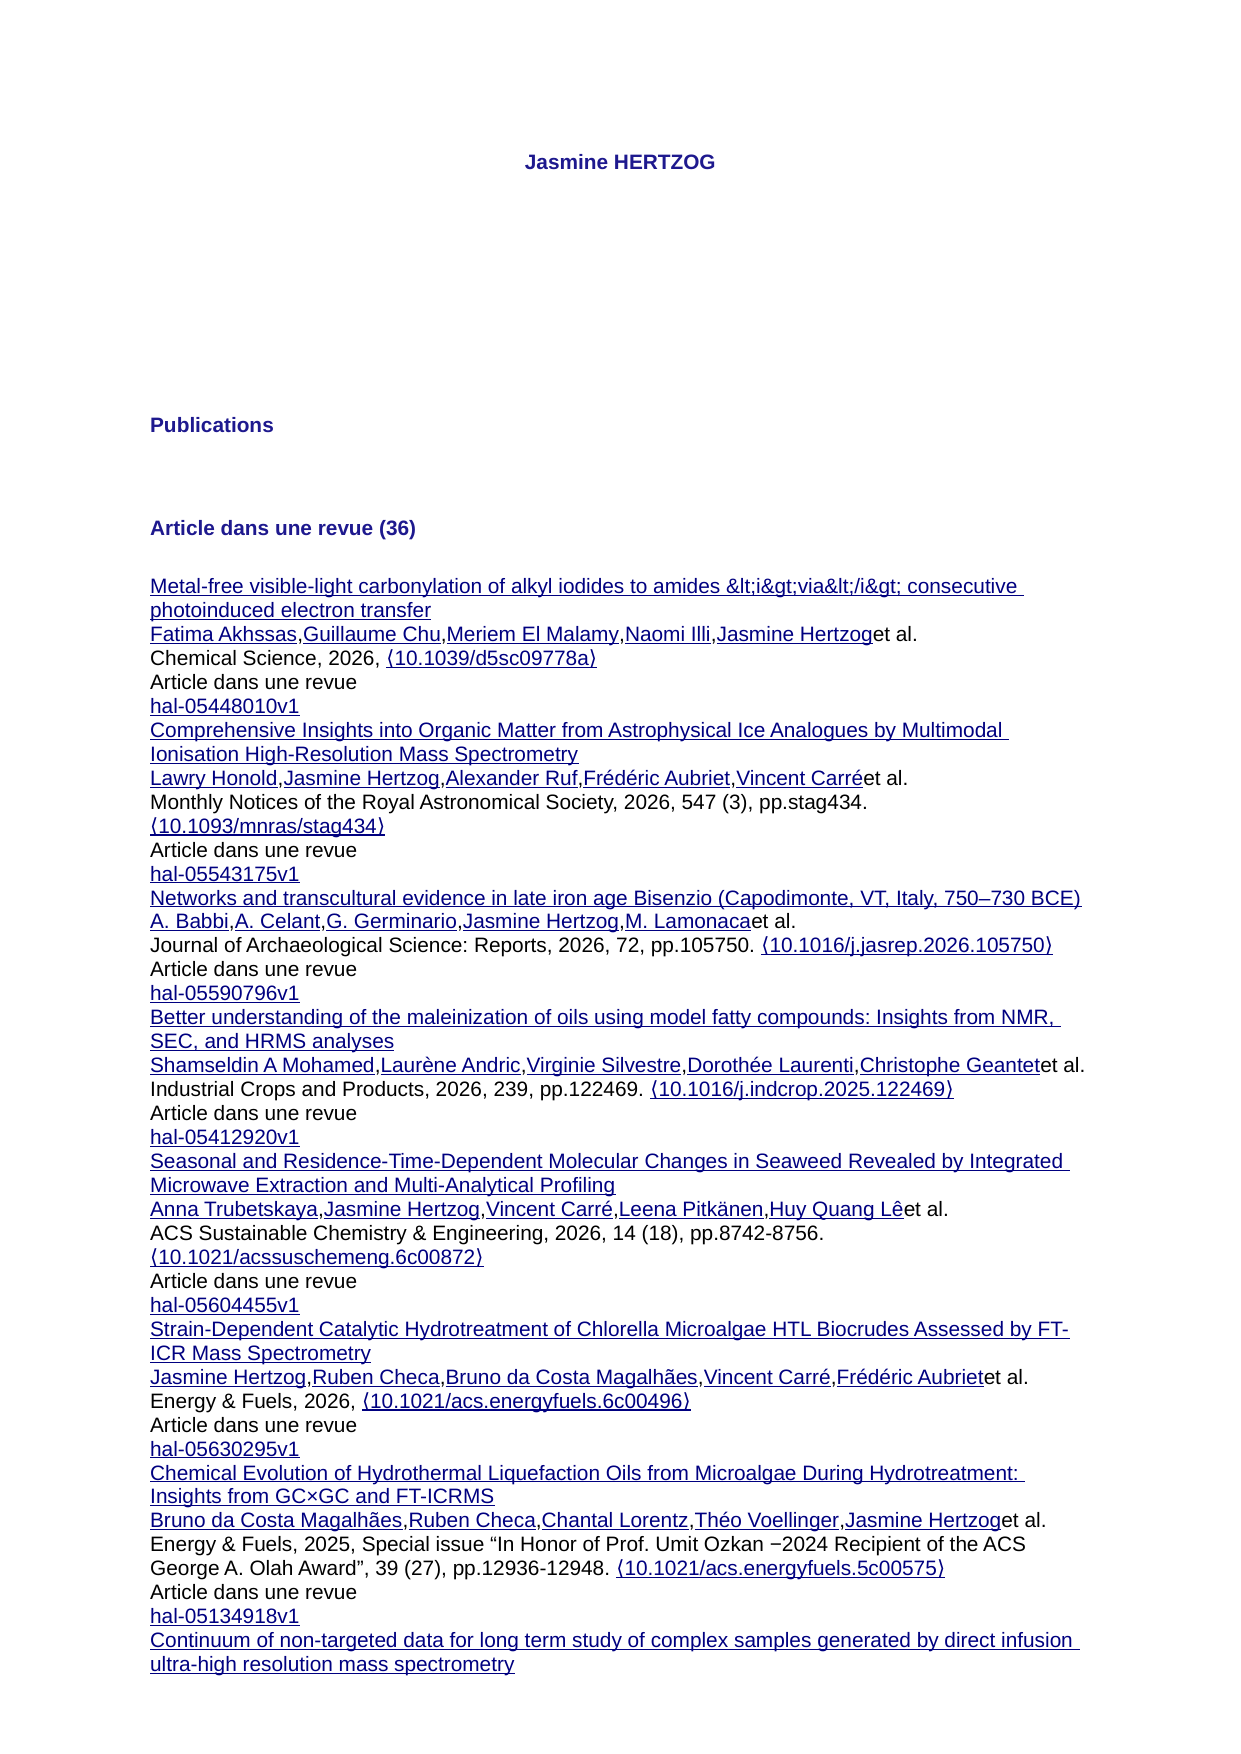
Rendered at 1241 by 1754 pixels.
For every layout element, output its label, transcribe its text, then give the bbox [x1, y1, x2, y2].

subtitle Article dans une revue (36) [150, 516, 1090, 539]
table_cell Strain-Dependent Catalytic Hydrotreatment of Chlorella Microalgae HTL Biocrudes Assessed by FT-ICR Mass Spectrometry Jasmine Hertzog,Ruben Checa,Bruno da Costa Magalhães,Vincent Carré,Frédéric Aubrietet al. Energy & Fuels, 2026, ⟨10.1021/acs.energyfuels.6c00496⟩ Article dans une revue hal-05630295v1 [150, 1317, 1090, 1460]
table_header Metal-free visible-light carbonylation of alkyl iodides to amides &lt;i&gt;via&lt;/i&gt; consecutive photoinduced electron transfer Fatima Akhssas,Guillaume Chu,Meriem El Malamy,Naomi Illi,Jasmine Hertzoget al. Chemical Science, 2026, ⟨10.1039/d5sc09778a⟩ Article dans une revue hal-05448010v1 [150, 574, 1090, 718]
table_cell Networks and transcultural evidence in late iron age Bisenzio (Capodimonte, VT, Italy, 750–730 BCE) A. Babbi,A. Celant,G. Germinario,Jasmine Hertzog,M. Lamonacaet al. Journal of Archaeological Science: Reports, 2026, 72, pp.105750. ⟨10.1016/j.jasrep.2026.105750⟩ Article dans une revue hal-05590796v1 [150, 885, 1090, 1005]
table_cell Chemical Evolution of Hydrothermal Liquefaction Oils from Microalgae During Hydrotreatment: Insights from GC×GC and FT-ICRMS Bruno da Costa Magalhães,Ruben Checa,Chantal Lorentz,Théo Voellinger,Jasmine Hertzoget al. Energy & Fuels, 2025, Special issue “In Honor of Prof. Umit Ozkan −2024 Recipient of the ACS George A. Olah Award”, 39 (27), pp.12936-12948. ⟨10.1021/acs.energyfuels.5c00575⟩ Article dans une revue hal-05134918v1 [150, 1460, 1090, 1628]
table_cell Comprehensive Insights into Organic Matter from Astrophysical Ice Analogues by Multimodal Ionisation High-Resolution Mass Spectrometry Lawry Honold,Jasmine Hertzog,Alexander Ruf,Frédéric Aubriet,Vincent Carréet al. Monthly Notices of the Royal Astronomical Society, 2026, 547 (3), pp.stag434. ⟨10.1093/mnras/stag434⟩ Article dans une revue hal-05543175v1 [150, 718, 1090, 885]
table_cell Seasonal and Residence-Time-Dependent Molecular Changes in Seaweed Revealed by Integrated Microwave Extraction and Multi-Analytical Profiling Anna Trubetskaya,Jasmine Hertzog,Vincent Carré,Leena Pitkänen,Huy Quang Lêet al. ACS Sustainable Chemistry & Engineering, 2026, 14 (18), pp.8742-8756. ⟨10.1021/acssuschemeng.6c00872⟩ Article dans une revue hal-05604455v1 [150, 1149, 1090, 1317]
subtitle Jasmine HERTZOG [150, 150, 1090, 174]
subtitle Publications [150, 412, 1090, 436]
table_cell Continuum of non-targeted data for long term study of complex samples generated by direct infusion ultra-high resolution mass spectrometry [150, 1628, 1090, 1676]
table_cell Better understanding of the maleinization of oils using model fatty compounds: Insights from NMR, SEC, and HRMS analyses Shamseldin A Mohamed,Laurène Andric,Virginie Silvestre,Dorothée Laurenti,Christophe Geantetet al. Industrial Crops and Products, 2026, 239, pp.122469. ⟨10.1016/j.indcrop.2025.122469⟩ Article dans une revue hal-05412920v1 [150, 1005, 1090, 1149]
